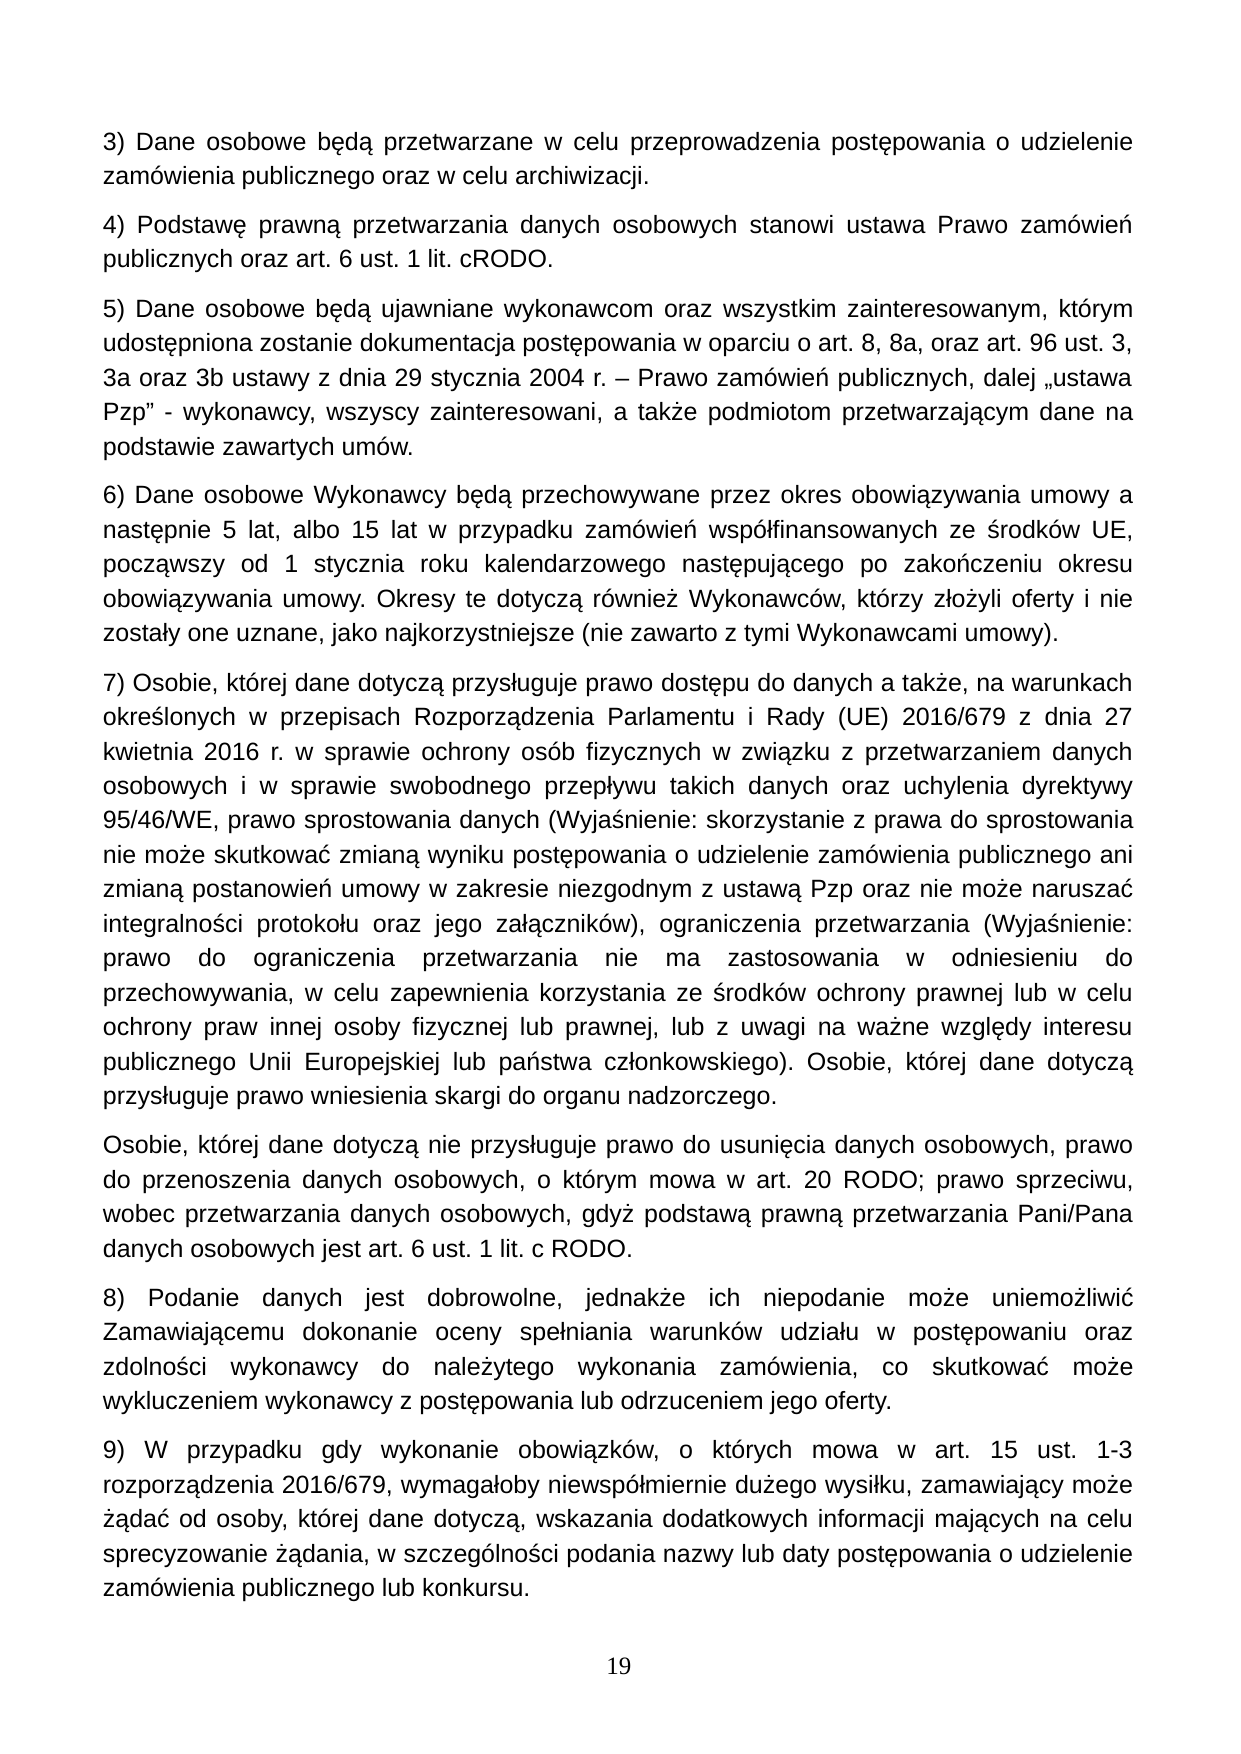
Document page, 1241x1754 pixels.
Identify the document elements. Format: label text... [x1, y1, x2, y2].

text 5) Dane osobowe będą ujawniane wykonawcom oraz wszystkim zainteresowanym, którym udostępniona zostanie dokumentacja postępowania w oparciu o art. 8, 8a, oraz art. 96 ust. 3, 3a oraz 3b ustawy z dnia 29 stycznia 2004 r. – Prawo zamówień publicznych, dalej „ustawa Pzp” - wykonawcy, wszyscy zainteresowani, a także podmiotom przetwarzającym dane na podstawie zawartych umów. [103, 293, 1135, 460]
text 7) Osobie, której dane dotyczą przysługuje prawo dostępu do danych a także, na warunkach określonych w przepisach Rozporządzenia Parlamentu i Rady (UE) 2016/679 z dnia 27 kwietnia 2016 r. w sprawie ochrony osób fizycznych w związku z przetwarzaniem danych osobowych i w sprawie swobodnego przepływu takich danych oraz uchylenia dyrektywy 95/46/WE, prawo sprostowania danych (Wyjaśnienie: skorzystanie z prawa do sprostowania nie może skutkować zmianą wyniku postępowania o udzielenie zamówienia publicznego ani zmianą postanowień umowy w zakresie niezgodnym z ustawą Pzp oraz nie może naruszać integralności protokołu oraz jego załączników), ograniczenia przetwarzania (Wyjaśnienie: prawo do ograniczenia przetwarzania nie ma zastosowania w odniesieniu do przechowywania, w celu zapewnienia korzystania ze środków ochrony prawnej lub w celu ochrony praw innej osoby fizycznej lub prawnej, lub z uwagi na ważne względy interesu publicznego Unii Europejskiej lub państwa członkowskiego). Osobie, której dane dotyczą przysługuje prawo wniesienia skargi do organu nadzorczego. [103, 667, 1135, 1110]
text 3) Dane osobowe będą przetwarzane w celu przeprowadzenia postępowania o udzielenie zamówienia publicznego oraz w celu archiwizacji. [103, 126, 1135, 190]
text 9) W przypadku gdy wykonanie obowiązków, o których mowa w art. 15 ust. 1-3 rozporządzenia 2016/679, wymagałoby niewspółmiernie dużego wysiłku, zamawiający może żądać od osoby, której dane dotyczą, wskazania dodatkowych informacji mających na celu sprecyzowanie żądania, w szczególności podania nazwy lub daty postępowania o udzielenie zamówienia publicznego lub konkursu. [103, 1435, 1135, 1602]
text 6) Dane osobowe Wykonawcy będą przechowywane przez okres obowiązywania umowy a następnie 5 lat, albo 15 lat w przypadku zamówień współfinansowanych ze środków UE, począwszy od 1 stycznia roku kalendarzowego następującego po zakończeniu okresu obowiązywania umowy. Okresy te dotyczą również Wykonawców, którzy złożyli oferty i nie zostały one uznane, jako najkorzystniejsze (nie zawarto z tymi Wykonawcami umowy). [103, 481, 1135, 647]
text 4) Podstawę prawną przetwarzania danych osobowych stanowi ustawa Prawo zamówień publicznych oraz art. 6 ust. 1 lit. cRODO. [103, 210, 1135, 273]
text Osobie, której dane dotyczą nie przysługuje prawo do usunięcia danych osobowych, prawo do przenoszenia danych osobowych, o którym mowa w art. 20 RODO; prawo sprzeciwu, wobec przetwarzania danych osobowych, gdyż podstawą prawną przetwarzania Pani/Pana danych osobowych jest art. 6 ust. 1 lit. c RODO. [103, 1130, 1135, 1262]
text 8) Podanie danych jest dobrowolne, jednakże ich niepodanie może uniemożliwić Zamawiającemu dokonanie oceny spełniania warunków udziału w postępowaniu oraz zdolności wykonawcy do należytego wykonania zamówienia, co skutkować może wykluczeniem wykonawcy z postępowania lub odrzuceniem jego oferty. [103, 1283, 1135, 1415]
